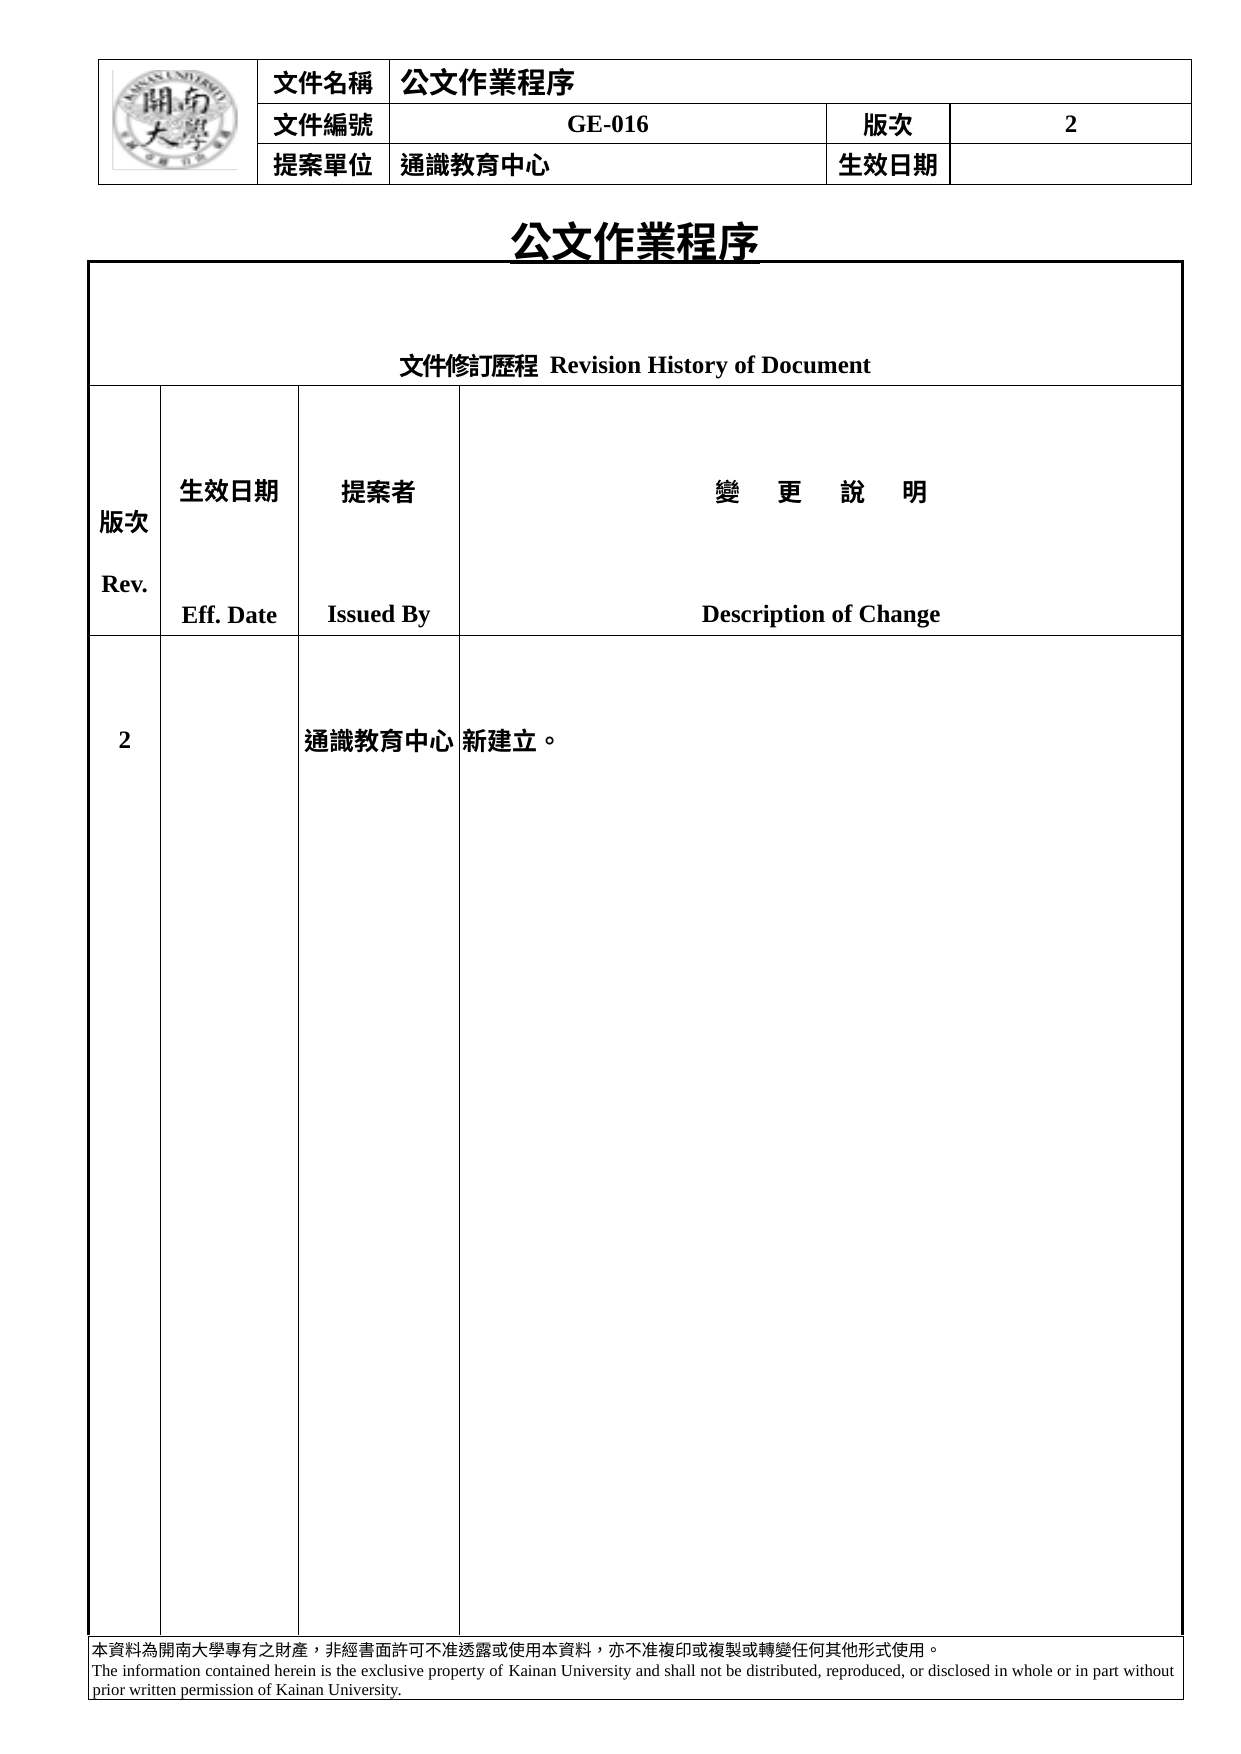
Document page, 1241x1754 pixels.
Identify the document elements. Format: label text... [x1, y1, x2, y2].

table_cell [161, 1321, 298, 1409]
table_cell [90, 1198, 160, 1321]
table_cell [299, 1198, 459, 1321]
table_cell [460, 1010, 1181, 1135]
table_cell [299, 1135, 459, 1198]
table_header 文件修訂歷程 Revision History of Document [90, 263, 1181, 385]
table_cell [460, 1409, 1181, 1511]
table_cell [161, 1135, 298, 1198]
table_cell [90, 760, 160, 823]
table_cell [161, 760, 298, 823]
table_cell [90, 1010, 160, 1135]
table_cell [161, 1010, 298, 1135]
table_cell [460, 1135, 1181, 1198]
table_cell [161, 909, 298, 1010]
table_cell [161, 1198, 298, 1321]
table_cell 版次 Rev. [90, 386, 160, 635]
table_cell [460, 909, 1181, 1010]
text 公文作業程序 [89, 198, 1181, 260]
table_cell [161, 1511, 298, 1635]
table_cell [460, 1321, 1181, 1409]
table_cell [460, 1511, 1181, 1635]
table_cell 生效日期 Eff. Date [161, 386, 298, 635]
table_cell [299, 823, 459, 909]
table_cell [90, 1135, 160, 1198]
table_cell [299, 909, 459, 1010]
table_cell [299, 1511, 459, 1635]
table_cell [161, 823, 298, 909]
table_cell [460, 760, 1181, 823]
table_cell [90, 1511, 160, 1635]
table_cell [90, 823, 160, 909]
table_cell 2 [90, 636, 160, 760]
table_cell [161, 1409, 298, 1511]
table_cell [90, 1321, 160, 1409]
table_cell [90, 909, 160, 1010]
table_cell [90, 1409, 160, 1511]
table_cell [299, 760, 459, 823]
table_cell 通識教育中心 [299, 636, 459, 760]
table_cell 變 更 說 明 Description of Change [460, 386, 1181, 635]
table_cell [299, 1321, 459, 1409]
table_cell [299, 1409, 459, 1511]
table_cell 新建立。 [460, 636, 1181, 760]
table_cell [299, 1010, 459, 1135]
table_cell [161, 636, 298, 760]
table_cell [460, 1198, 1181, 1321]
table_cell 提案者 Issued By [299, 386, 459, 635]
table_cell [460, 823, 1181, 909]
